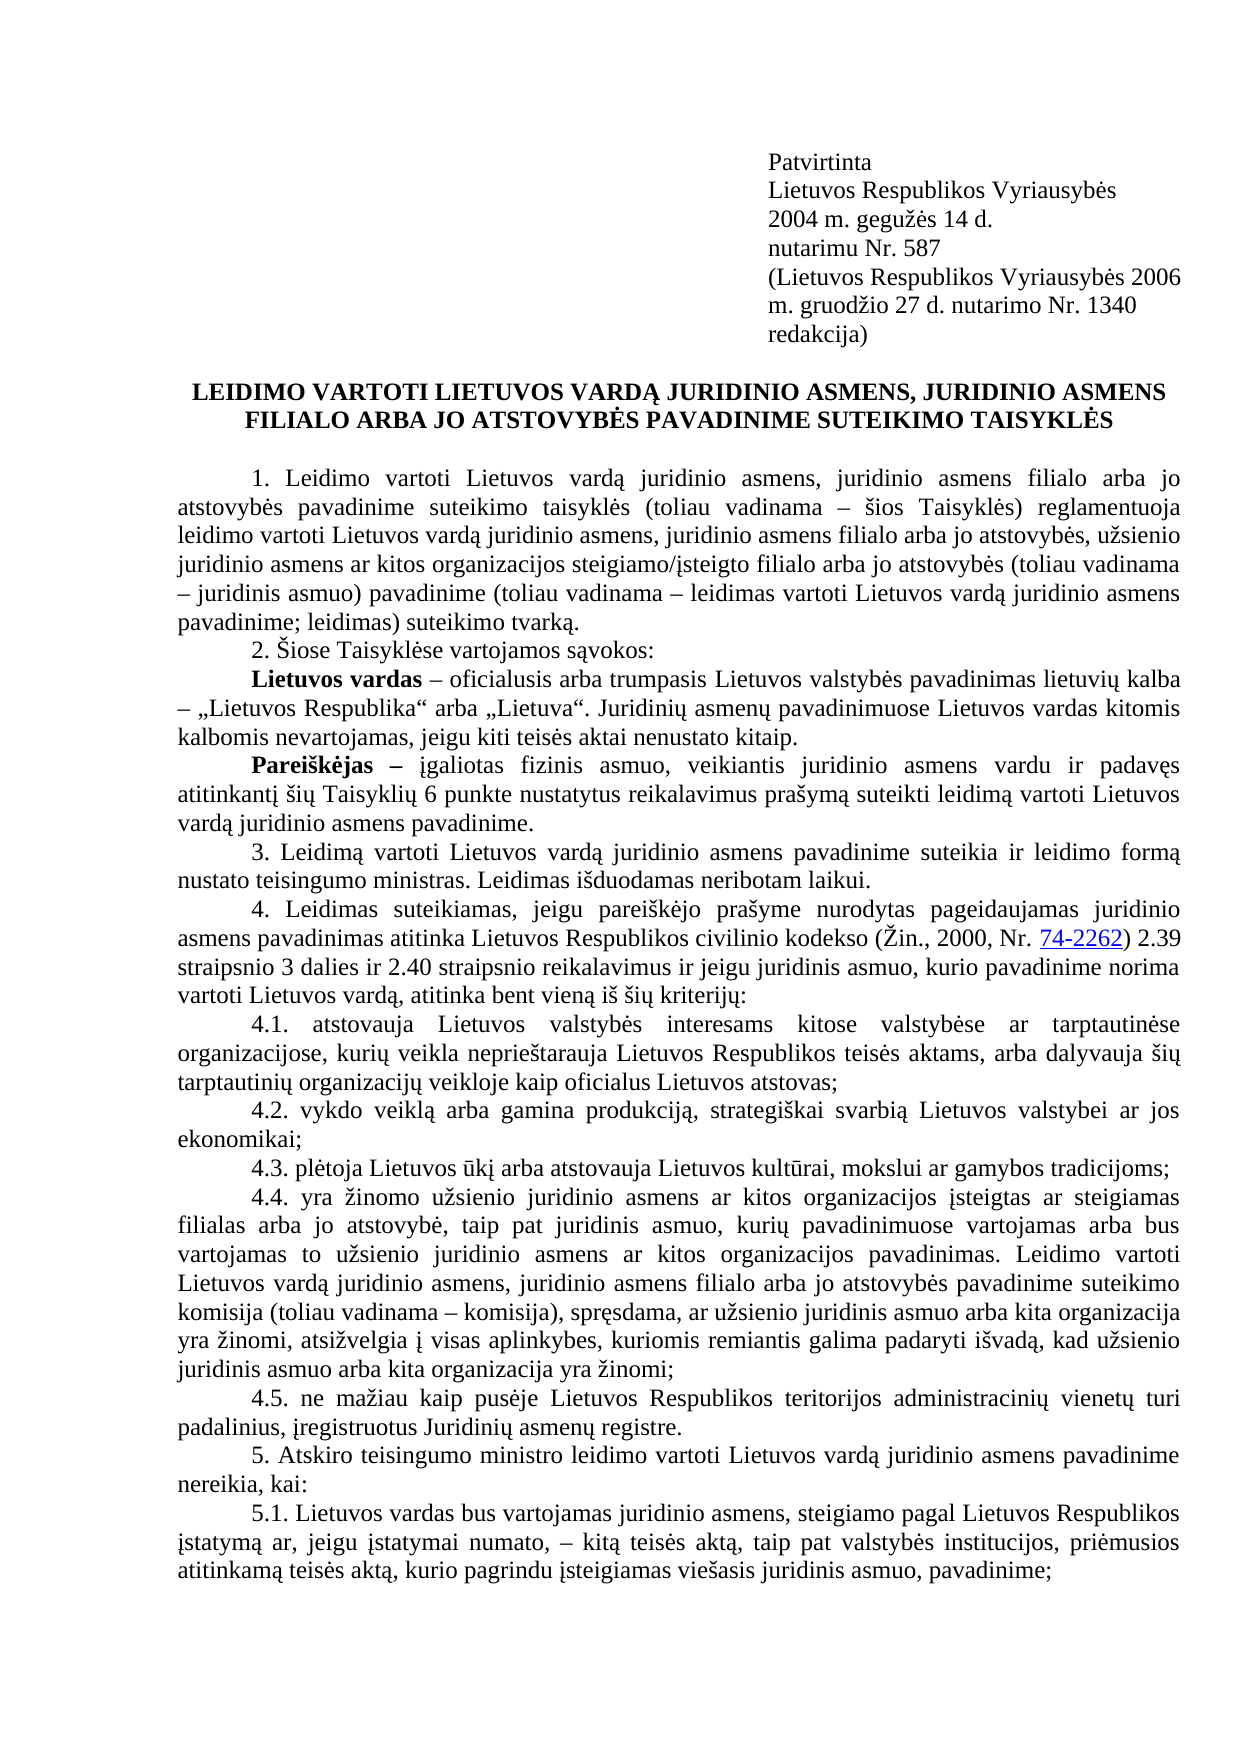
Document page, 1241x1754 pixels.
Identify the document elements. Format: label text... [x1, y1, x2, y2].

text leidimo vartoti lietuvos vardą juridinio asmens, juridinio asmens filialo arba jo atstovybės pavadinime suteikimo taisyklės [177, 377, 1181, 434]
text 1. Leidimo vartoti Lietuvos vardą juridinio asmens, juridinio asmens filialo arba jo atstovybės pavadinime suteikimo taisyklės (toliau vadinama – šios Taisyklės) reglamentuoja leidimo vartoti Lietuvos vardą juridinio asmens, juridinio asmens filialo arba jo atstovybės, užsienio juridinio asmens ar kitos organizacijos steigiamo/įsteigto filialo arba jo atstovybės (toliau vadinama – juridinis asmuo) pavadinime (toliau vadinama – leidimas vartoti Lietuvos vardą juridinio asmens pavadinime; leidimas) suteikimo tvarką. [177, 463, 1181, 636]
text 3. Leidimą vartoti Lietuvos vardą juridinio asmens pavadinime suteikia ir leidimo formą nustato teisingumo ministras. Leidimas išduodamas neribotam laikui. [177, 837, 1181, 894]
text 4. Leidimas suteikiamas, jeigu pareiškėjo prašyme nurodytas pageidaujamas juridinio asmens pavadinimas atitinka Lietuvos Respublikos civilinio kodekso (Žin., 2000, Nr. 74-2262) 2.39 straipsnio 3 dalies ir 2.40 straipsnio reikalavimus ir jeigu juridinis asmuo, kurio pavadinime norima vartoti Lietuvos vardą, atitinka bent vieną iš šių kriterijų: [177, 894, 1181, 1009]
text 5. Atskiro teisingumo ministro leidimo vartoti Lietuvos vardą juridinio asmens pavadinime nereikia, kai: [177, 1441, 1181, 1498]
text 4.1. atstovauja Lietuvos valstybės interesams kitose valstybėse ar tarptautinėse organizacijose, kurių veikla neprieštarauja Lietuvos Respublikos teisės aktams, arba dalyvauja šių tarptautinių organizacijų veikloje kaip oficialus Lietuvos atstovas; [177, 1009, 1181, 1096]
text (Lietuvos Respublikos Vyriausybės 2006 m. gruodžio 27 d. nutarimo Nr. 1340 redakcija) [768, 262, 1181, 348]
text nutarimu Nr. 587 [177, 233, 1181, 262]
text 5.1. Lietuvos vardas bus vartojamas juridinio asmens, steigiamo pagal Lietuvos Respublikos įstatymą ar, jeigu įstatymai numato, – kitą teisės aktą, taip pat valstybės institucijos, priėmusios atitinkamą teisės aktą, kurio pagrindu įsteigiamas viešasis juridinis asmuo, pavadinime; [177, 1498, 1181, 1584]
text 4.4. yra žinomo užsienio juridinio asmens ar kitos organizacijos įsteigtas ar steigiamas filialas arba jo atstovybė, taip pat juridinis asmuo, kurių pavadinimuose vartojamas arba bus vartojamas to užsienio juridinio asmens ar kitos organizacijos pavadinimas. Leidimo vartoti Lietuvos vardą juridinio asmens, juridinio asmens filialo arba jo atstovybės pavadinime suteikimo komisija (toliau vadinama – komisija), spręsdama, ar užsienio juridinis asmuo arba kita organizacija yra žinomi, atsižvelgia į visas aplinkybes, kuriomis remiantis galima padaryti išvadą, kad užsienio juridinis asmuo arba kita organizacija yra žinomi; [177, 1182, 1181, 1383]
text 2004 m. gegužės 14 d. [177, 204, 1181, 233]
text 4.3. plėtoja Lietuvos ūkį arba atstovauja Lietuvos kultūrai, mokslui ar gamybos tradicijoms; [177, 1153, 1181, 1182]
text 2. Šiose Taisyklėse vartojamos sąvokos: [177, 636, 1181, 664]
text Lietuvos Respublikos Vyriausybės [177, 176, 1181, 204]
text 4.2. vykdo veiklą arba gamina produkciją, strategiškai svarbią Lietuvos valstybei ar jos ekonomikai; [177, 1096, 1181, 1153]
text Patvirtinta [177, 147, 1181, 176]
text Lietuvos vardas – oficialusis arba trumpasis Lietuvos valstybės pavadinimas lietuvių kalba – „Lietuvos Respublika“ arba „Lietuva“. Juridinių asmenų pavadinimuose Lietuvos vardas kitomis kalbomis nevartojamas, jeigu kiti teisės aktai nenustato kitaip. [177, 664, 1181, 751]
text 4.5. ne mažiau kaip pusėje Lietuvos Respublikos teritorijos administracinių vienetų turi padalinius, įregistruotus Juridinių asmenų registre. [177, 1383, 1181, 1441]
text Pareiškėjas – įgaliotas fizinis asmuo, veikiantis juridinio asmens vardu ir padavęs atitinkantį šių Taisyklių 6 punkte nustatytus reikalavimus prašymą suteikti leidimą vartoti Lietuvos vardą juridinio asmens pavadinime. [177, 751, 1181, 837]
